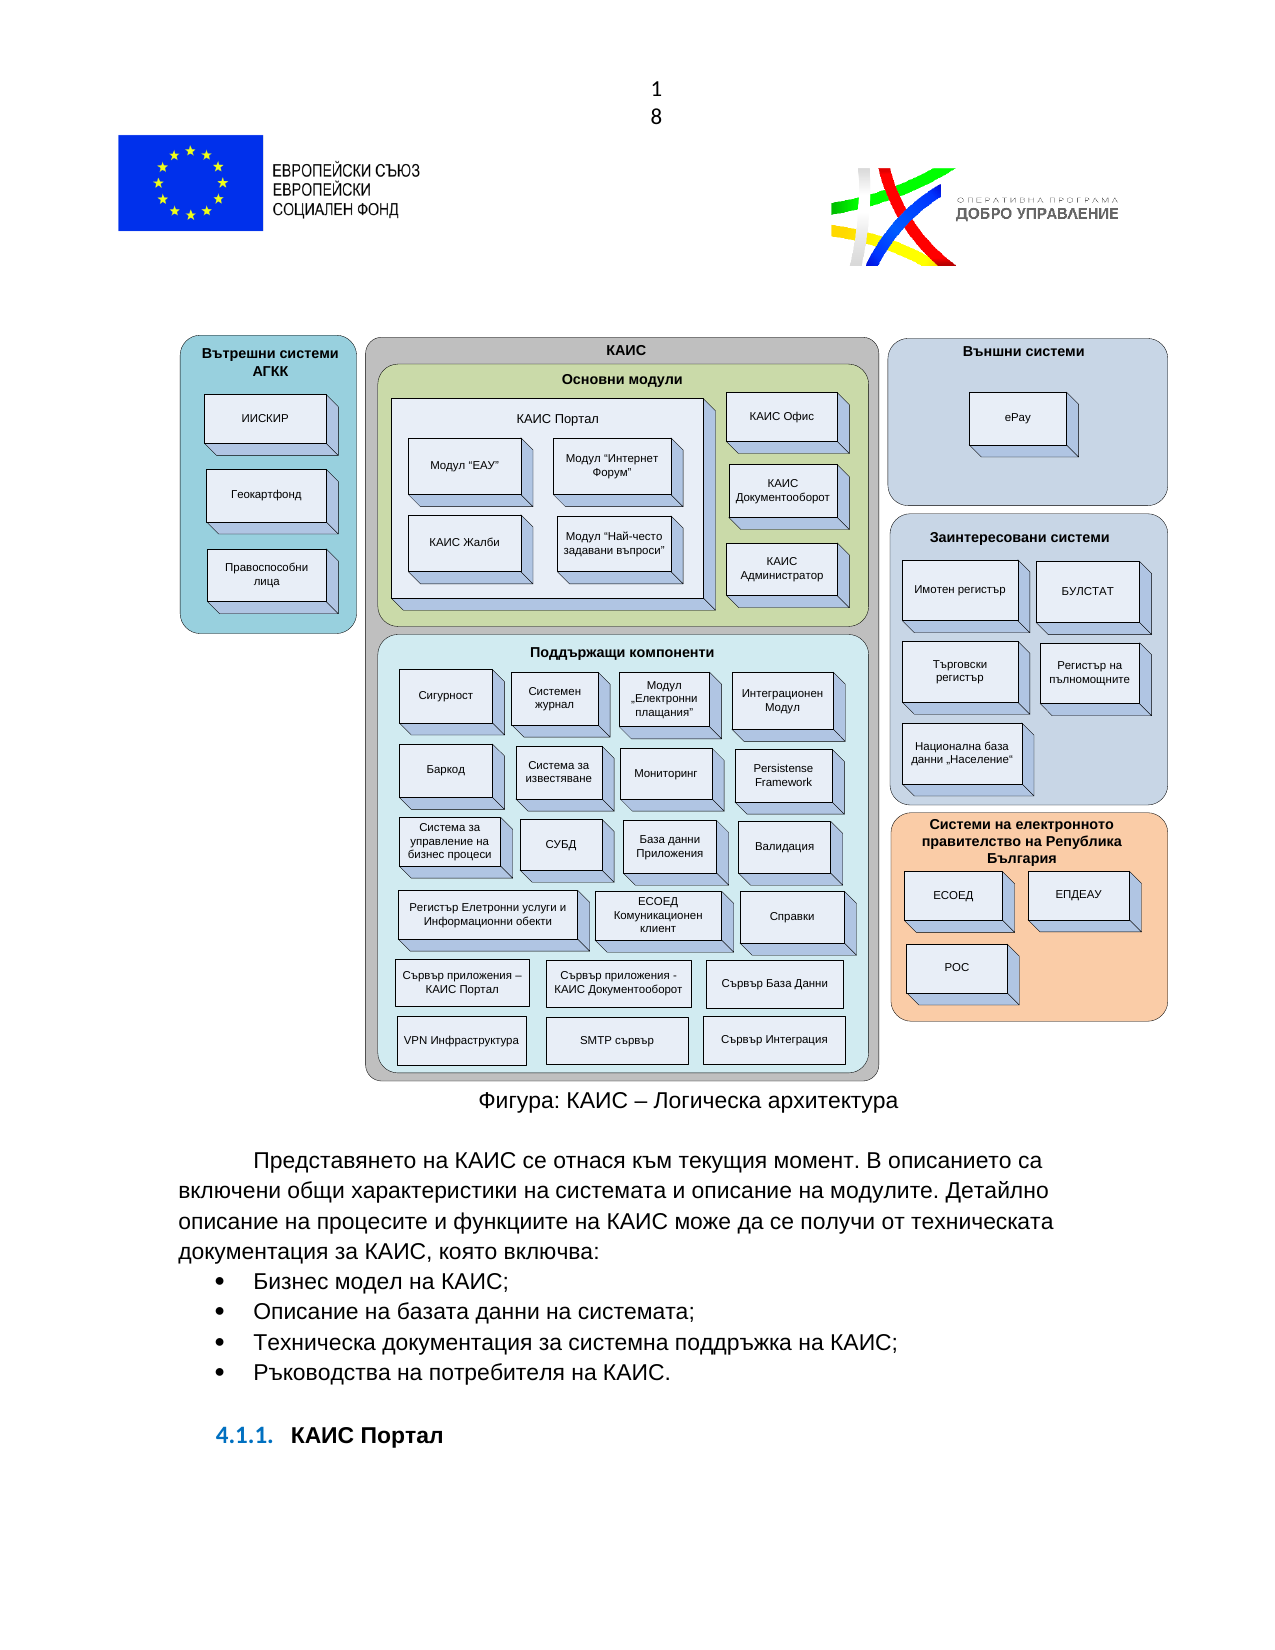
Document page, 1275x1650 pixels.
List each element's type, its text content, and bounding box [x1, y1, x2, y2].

text Представянето на КАИС се отнася към текущия момент. В описанието са включени общи характеристики на системата и описание на модулите. Детайлно описание на процесите и функциите на КАИС може да се получи от техническата документация за КАИС, която включва: [178, 1147, 1125, 1264]
text Фигура: КАИС – Логическа архитектура [403, 1087, 1125, 1113]
list Ръководства на потребителя на КАИС. [216, 1359, 1125, 1385]
list КАИС Портал [216, 1419, 1125, 1450]
list Техническа документация за системна поддръжка на КАИС; [216, 1328, 1125, 1355]
list Описание на базата данни на системата; [216, 1298, 1125, 1325]
list Бизнес модел на КАИС; [216, 1268, 1125, 1294]
